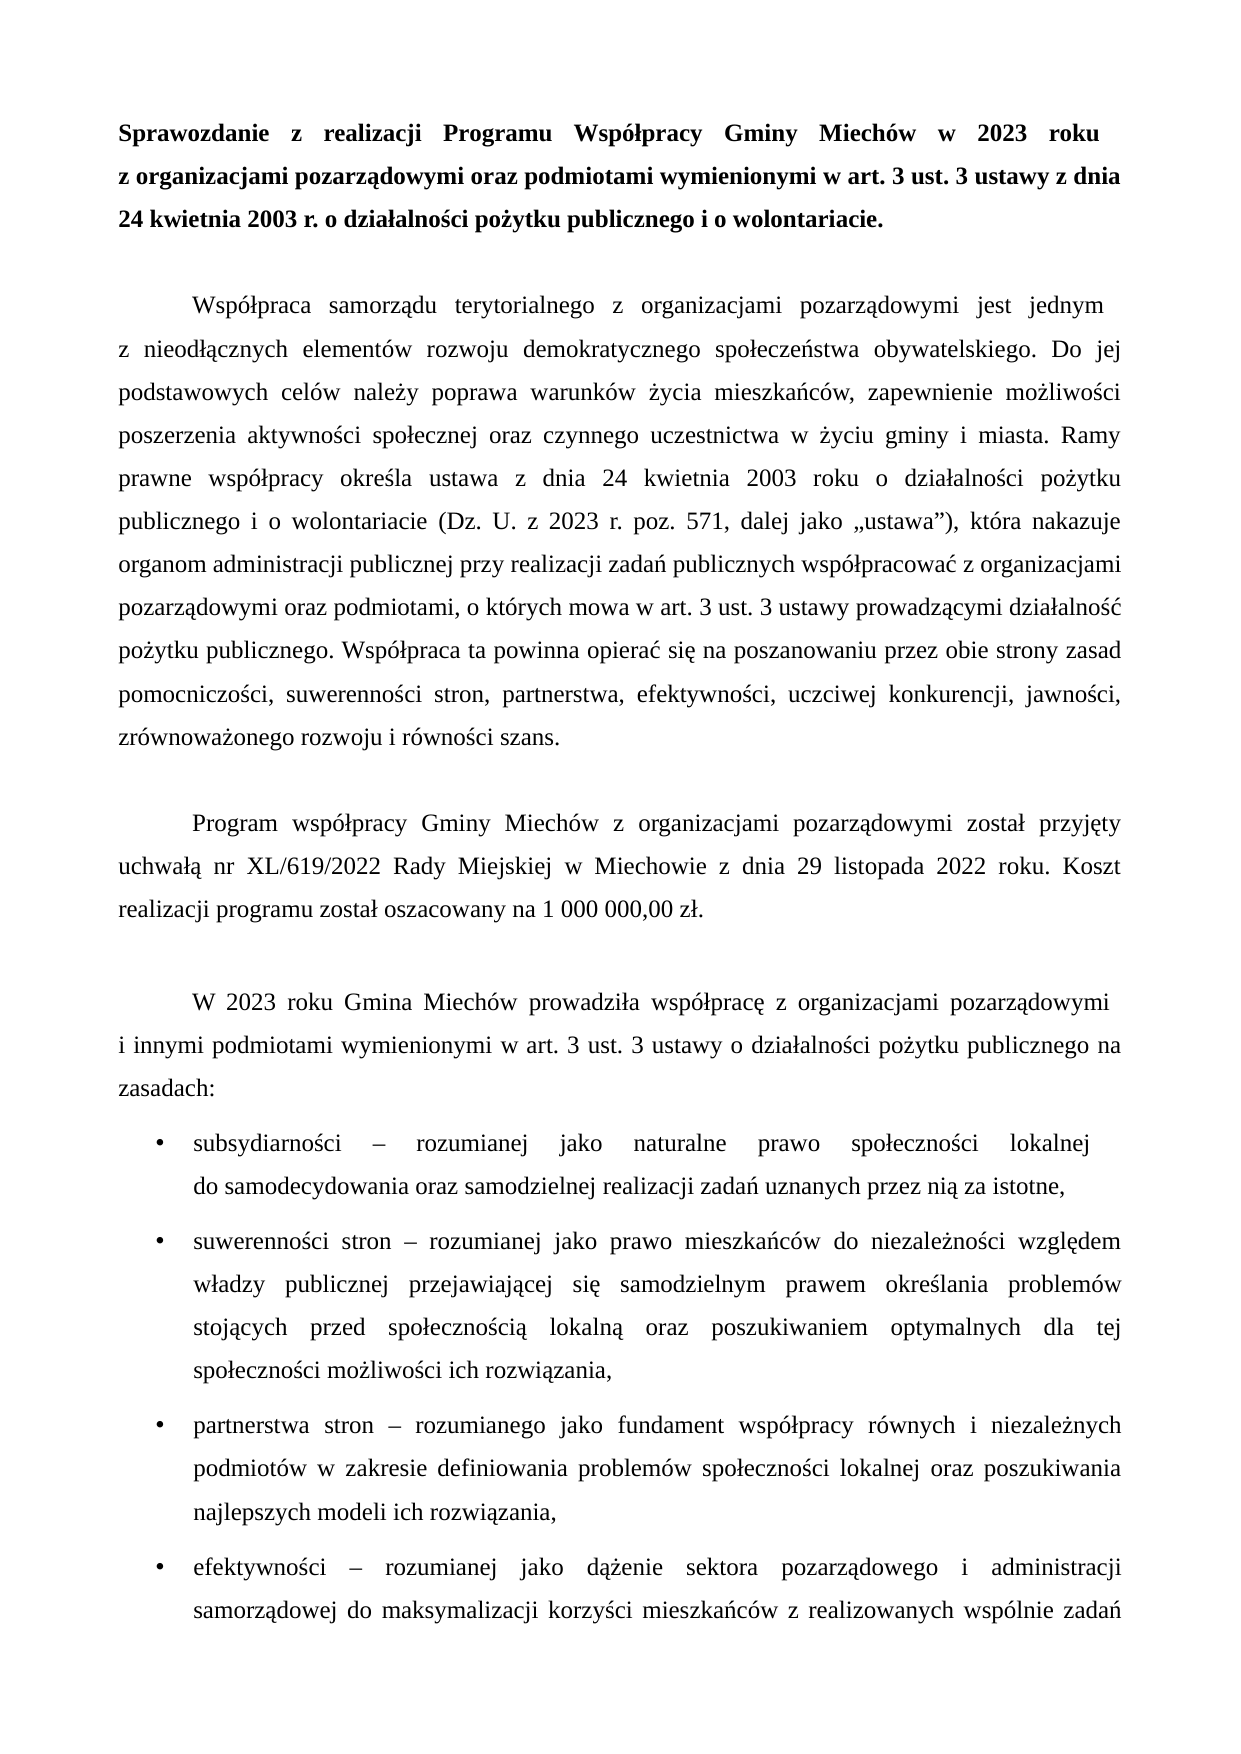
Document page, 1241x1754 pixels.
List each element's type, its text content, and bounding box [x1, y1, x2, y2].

text W 2023 roku Gmina Miechów prowadziła współpracę z organizacjami pozarządowymi i innymi podmiotami wymienionymi w art. 3 ust. 3 ustawy o działalności pożytku publicznego na zasadach: [118, 987, 1122, 1102]
list partnerstwa stron – rozumianego jako fundament współpracy równych i niezależnych podmiotów w zakresie definiowania problemów społeczności lokalnej oraz poszukiwania najlepszych modeli ich rozwiązania, [156, 1410, 1122, 1525]
list suwerenności stron – rozumianej jako prawo mieszkańców do niezależności względem władzy publicznej przejawiającej się samodzielnym prawem określania problemów stojących przed społecznością lokalną oraz poszukiwaniem optymalnych dla tej społeczności możliwości ich rozwiązania, [156, 1226, 1122, 1384]
text Sprawozdanie z realizacji Programu Współpracy Gminy Miechów w 2023 roku z organizacjami pozarządowymi oraz podmiotami wymienionymi w art. 3 ust. 3 ustawy z dnia 24 kwietnia 2003 r. o działalności pożytku publicznego i o wolontariacie. [118, 118, 1122, 233]
text Współpraca samorządu terytorialnego z organizacjami pozarządowymi jest jednym z nieodłącznych elementów rozwoju demokratycznego społeczeństwa obywatelskiego. Do jej podstawowych celów należy poprawa warunków życia mieszkańców, zapewnienie możliwości poszerzenia aktywności społecznej oraz czynnego uczestnictwa w życiu gminy i miasta. Ramy prawne współpracy określa ustawa z dnia 24 kwietnia 2003 roku o działalności pożytku publicznego i o wolontariacie (Dz. U. z 2023 r. poz. 571, dalej jako „ustawa”), która nakazuje organom administracji publicznej przy realizacji zadań publicznych współpracować z organizacjami pozarządowymi oraz podmiotami, o których mowa w art. 3 ust. 3 ustawy prowadzącymi działalność pożytku publicznego. Współpraca ta powinna opierać się na poszanowaniu przez obie strony zasad pomocniczości, suwerenności stron, partnerstwa, efektywności, uczciwej konkurencji, jawności, zrównoważonego rozwoju i równości szans. [118, 291, 1122, 751]
list efektywności – rozumianej jako dążenie sektora pozarządowego i administracji samorządowej do maksymalizacji korzyści mieszkańców z realizowanych wspólnie zadań [156, 1552, 1122, 1623]
list subsydiarności – rozumianej jako naturalne prawo społeczności lokalnej do samodecydowania oraz samodzielnej realizacji zadań uznanych przez nią za istotne, [156, 1128, 1122, 1200]
text Program współpracy Gminy Miechów z organizacjami pozarządowymi został przyjęty uchwałą nr XL/619/2022 Rady Miejskiej w Miechowie z dnia 29 listopada 2022 roku. Koszt realizacji programu został oszacowany na 1 000 000,00 zł. [118, 808, 1122, 923]
